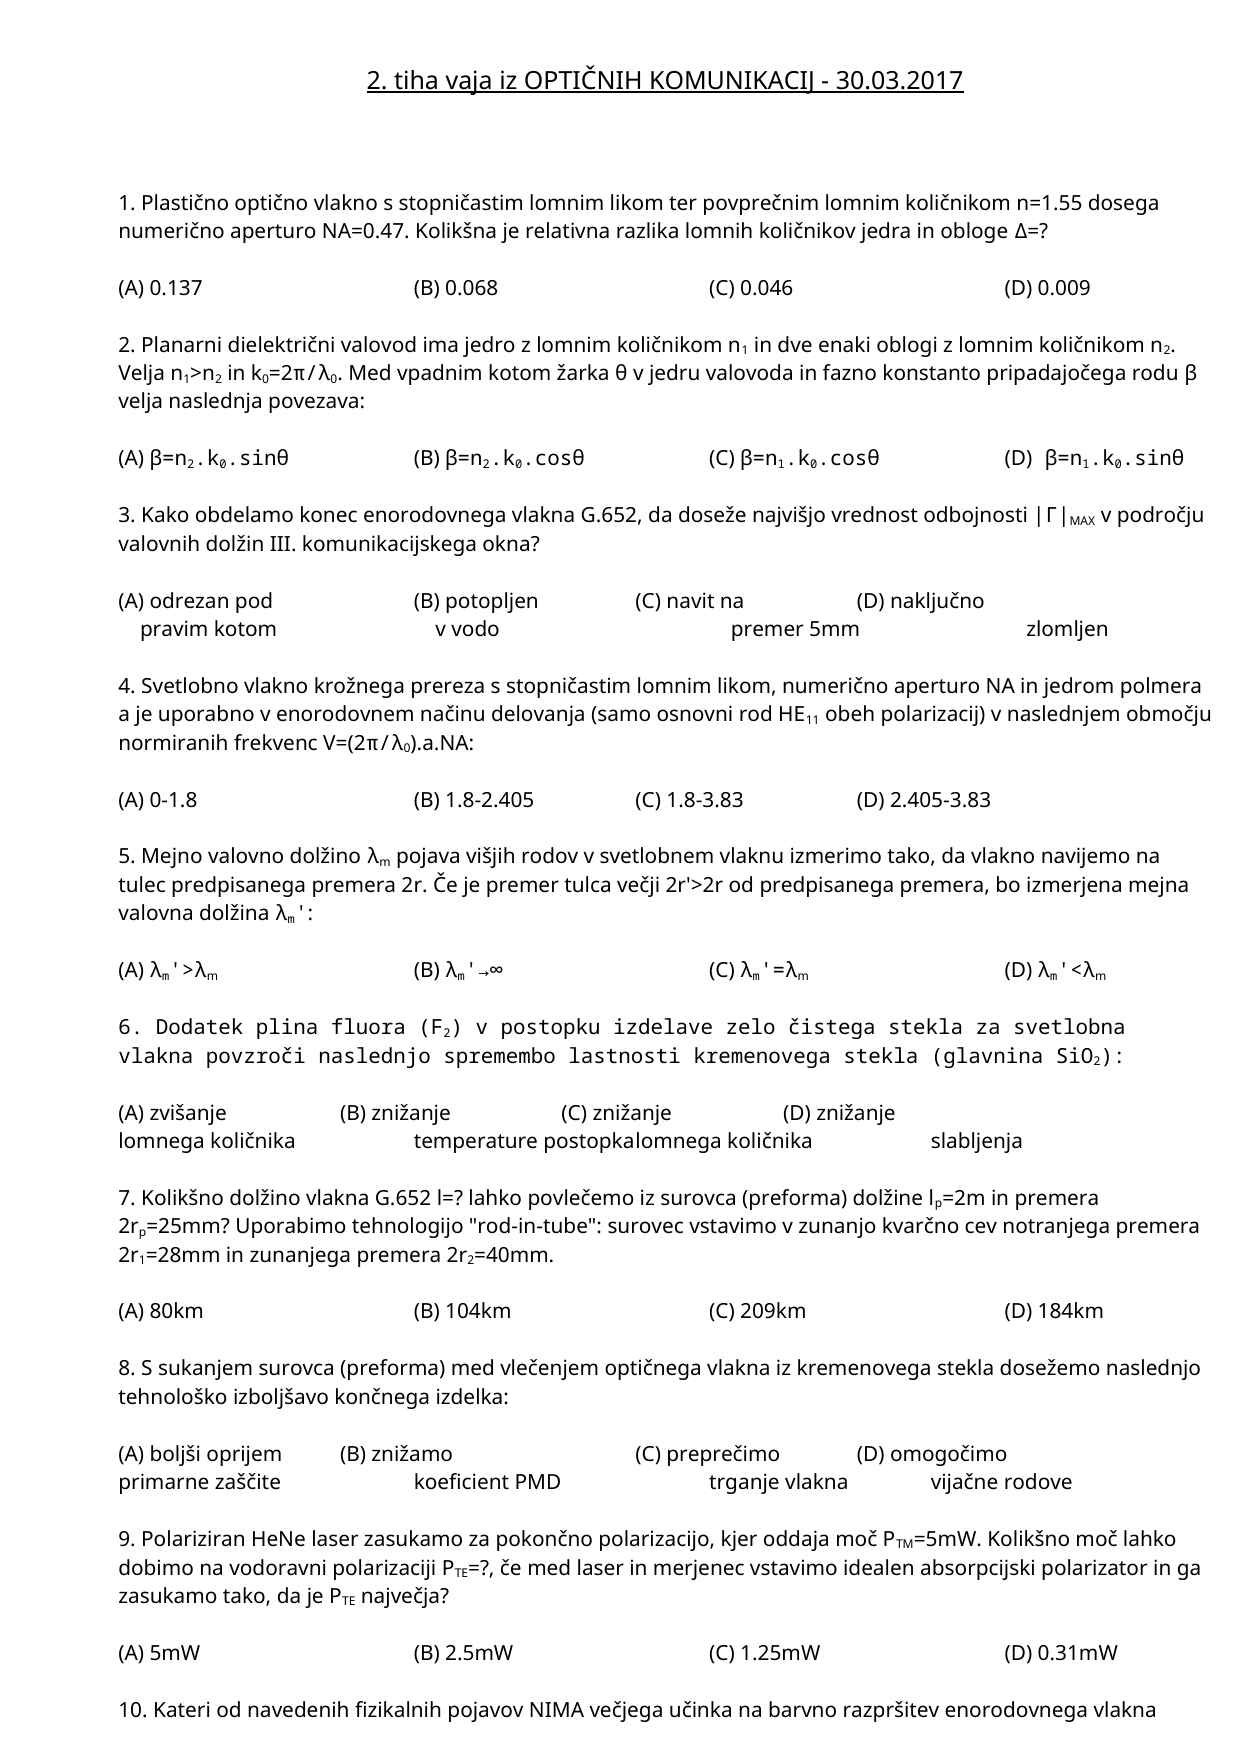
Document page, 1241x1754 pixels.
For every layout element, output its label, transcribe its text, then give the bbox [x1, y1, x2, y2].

text 4. Svetlobno vlakno krožnega prereza s stopničastim lomnim likom, numerično aperturo NA in jedrom polmera a je uporabno v enorodovnem načinu delovanja (samo osnovni rod HE11 obeh polarizacij) v naslednjem območju normiranih frekvenc V=(2π/λ0).a.NA: [118, 671, 1212, 756]
text (A) 5mW (B) 2.5mW (C) 1.25mW (D) 0.31mW [118, 1638, 1212, 1666]
text lomnega količnika temperature postopka lomnega količnika slabljenja [118, 1126, 1212, 1154]
text (A) boljši oprijem (B) znižamo (C) preprečimo (D) omogočimo [118, 1439, 1212, 1467]
text 5. Mejno valovno dolžino λm pojava višjih rodov v svetlobnem vlaknu izmerimo tako, da vlakno navijemo na tulec predpisanega premera 2r. Če je premer tulca večji 2r'>2r od predpisanega premera, bo izmerjena mejna valovna dolžina λm': [118, 842, 1212, 927]
text (A) odrezan pod (B) potopljen (C) navit na (D) naključno [118, 586, 1212, 614]
text 2. tiha vaja iz OPTIČNIH KOMUNIKACIJ - 30.03.2017 [118, 63, 1212, 97]
text (A) 0-1.8 (B) 1.8-2.405 (C) 1.8-3.83 (D) 2.405-3.83 [118, 785, 1212, 813]
text 2. Planarni dielektrični valovod ima jedro z lomnim količnikom n1 in dve enaki oblogi z lomnim količnikom n2. Velja n1>n2 in k0=2π/λ0. Med vpadnim kotom žarka θ v jedru valovoda in fazno konstanto pripadajočega rodu β velja naslednja povezava: [118, 330, 1212, 415]
text 1. Plastično optično vlakno s stopničastim lomnim likom ter povprečnim lomnim količnikom n=1.55 dosega numerično aperturo NA=0.47. Kolikšna je relativna razlika lomnih količnikov jedra in obloge Δ=? [118, 188, 1212, 244]
text (A) 80km (B) 104km (C) 209km (D) 184km [118, 1297, 1212, 1325]
text (A) zvišanje (B) znižanje (C) znižanje (D) znižanje [118, 1098, 1212, 1126]
text 7. Kolikšno dolžino vlakna G.652 l=? lahko povlečemo iz surovca (preforma) dolžine lp=2m in premera 2rp=25mm? Uporabimo tehnologijo "rod-in-tube": surovec vstavimo v zunanjo kvarčno cev notranjega premera 2r1=28mm in zunanjega premera 2r2=40mm. [118, 1183, 1212, 1268]
text 6. Dodatek plina fluora (F2) v postopku izdelave zelo čistega stekla za svetlobna vlakna povzroči naslednjo spremembo lastnosti kremenovega stekla (glavnina SiO2): [118, 1012, 1212, 1069]
text 3. Kako obdelamo konec enorodovnega vlakna G.652, da doseže najvišjo vrednost odbojnosti |Γ|MAX v področju valovnih dolžin III. komunikacijskega okna? [118, 500, 1212, 557]
text 9. Polariziran HeNe laser zasukamo za pokončno polarizacijo, kjer oddaja moč PTM=5mW. Kolikšno moč lahko dobimo na vodoravni polarizaciji PTE=?, če med laser in merjenec vstavimo idealen absorpcijski polarizator in ga zasukamo tako, da je PTE največja? [118, 1524, 1212, 1609]
text 10. Kateri od navedenih fizikalnih pojavov NIMA večjega učinka na barvno razpršitev enorodovnega vlakna [118, 1695, 1212, 1723]
text (A) β=n2.k0.sinθ (B) β=n2.k0.cosθ (C) β=n1.k0.cosθ (D) β=n1.k0.sinθ [118, 443, 1212, 472]
text pravim kotom v vodo premer 5mm zlomljen [118, 614, 1212, 643]
text 8. S sukanjem surovca (preforma) med vlečenjem optičnega vlakna iz kremenovega stekla dosežemo naslednjo tehnološko izboljšavo končnega izdelka: [118, 1353, 1212, 1410]
text primarne zaščite koeficient PMD trganje vlakna vijačne rodove [118, 1467, 1212, 1496]
text (A) λm'>λm (B) λm'→∞ (C) λm'=λm (D) λm'<λm [118, 955, 1212, 984]
text (A) 0.137 (B) 0.068 (C) 0.046 (D) 0.009 [118, 273, 1212, 301]
